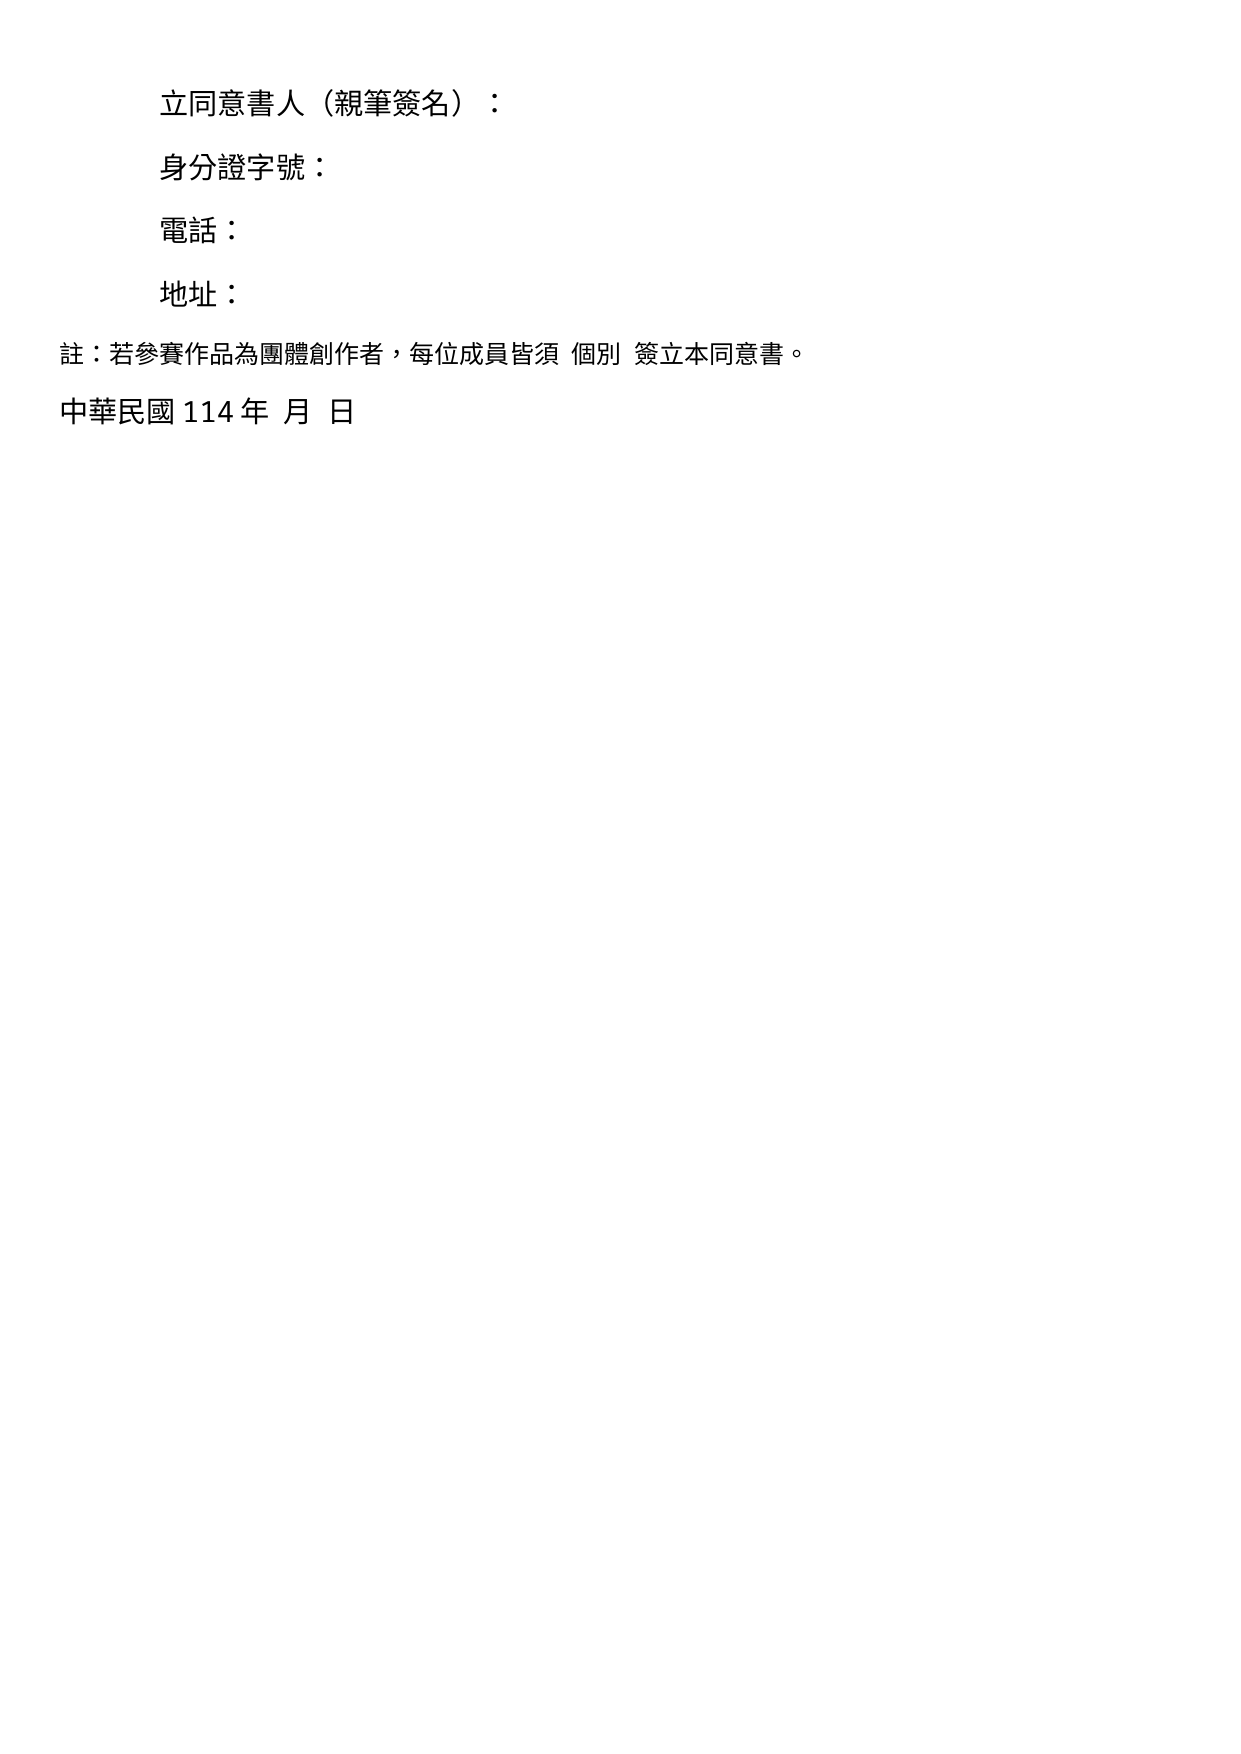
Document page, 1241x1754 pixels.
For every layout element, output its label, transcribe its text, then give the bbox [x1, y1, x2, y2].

text 中華民國114年 月 日 [59, 389, 1181, 431]
text 立同意書人（親筆簽名）： [109, 81, 1181, 123]
text 身分證字號： [109, 144, 1181, 187]
text 地址： [109, 271, 1181, 313]
text 電話： [109, 208, 1181, 250]
text 註：若參賽作品為團體創作者，每位成員皆須 個別 簽立本同意書。 [59, 335, 1181, 371]
